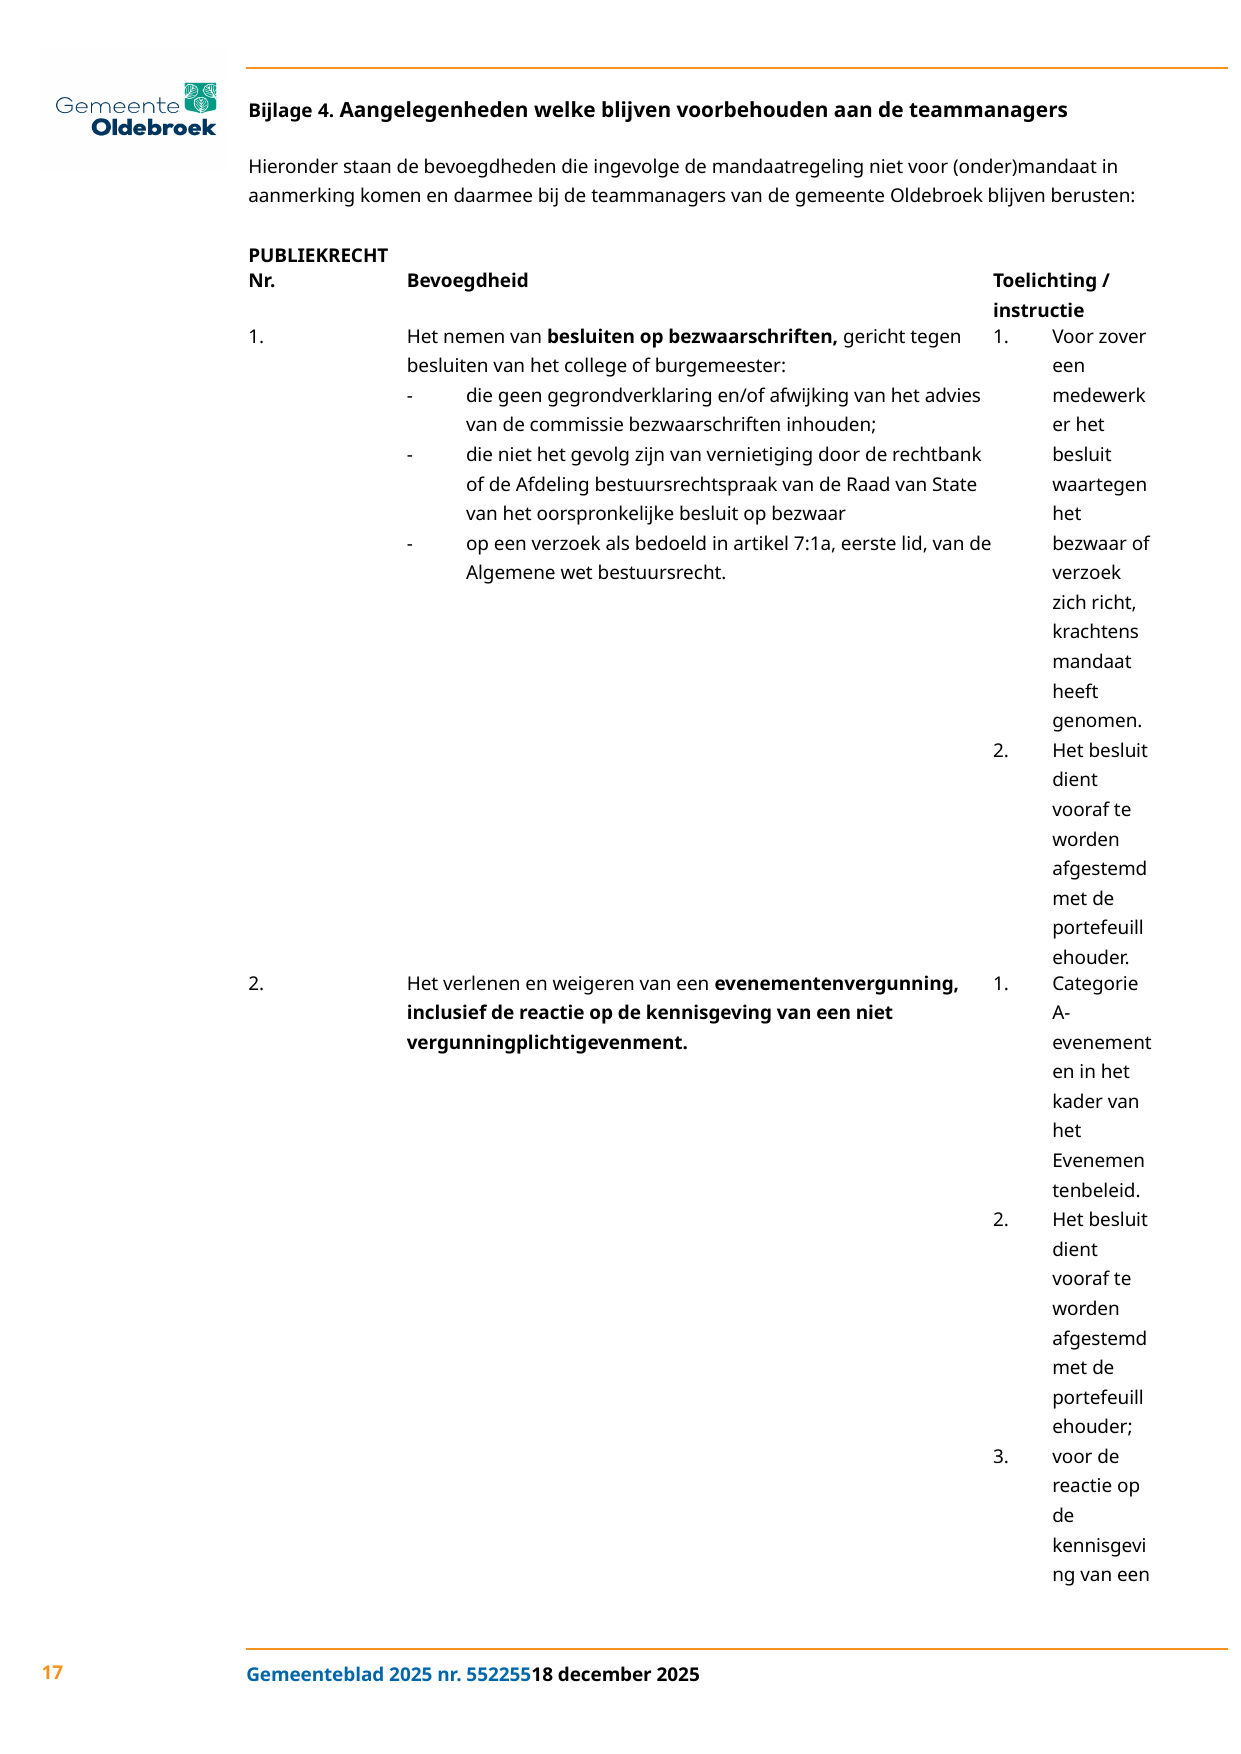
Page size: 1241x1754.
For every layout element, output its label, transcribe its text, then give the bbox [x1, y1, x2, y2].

table_cell Nr. [248, 268, 407, 323]
table_cell 2. [248, 970, 407, 1587]
text Bijlage 4. Aangelegenheden welke blijven voorbehouden aan de teammanagers [248, 95, 1152, 123]
text Hieronder staan de bevoegdheden die ingevolge de mandaatregeling niet voor (onder)mandaat in aanmerking komen en daarmee bij de teammanagers van de gemeente Oldebroek blijven berusten: [248, 153, 1152, 208]
table_cell 1. [248, 323, 407, 970]
table_cell Het nemen van besluiten op bezwaarschriften, gericht tegen besluiten van het college of burgemeester: die geen gegrondverklaring en/of afwijking van het advies van de commissie bezwaarschriften inhouden; die niet het gevolg zijn van vernietiging door de rechtbank of de Afdeling bestuursrechtspraak van de Raad van State van het oorspronkelijke besluit op bezwaar op een verzoek als bedoeld in artikel 7:1a, eerste lid, van de Algemene wet bestuursrecht. [407, 323, 993, 970]
table_cell Categorie A-evenementen in het kader van het Evenementenbeleid. Het besluit dient vooraf te worden afgestemd met de portefeuillehouder; voor de reactie op de kennisgeving van een [993, 970, 1152, 1587]
table_cell Toelichting / instructie [993, 268, 1152, 323]
table_cell Bevoegdheid [407, 268, 993, 323]
table_header PUBLIEKRECHT [248, 242, 1152, 267]
table_cell Voor zover een medewerker het besluit waartegen het bezwaar of verzoek zich richt, krachtens mandaat heeft genomen. Het besluit dient vooraf te worden afgestemd met de portefeuillehouder. [993, 323, 1152, 970]
table_cell Het verlenen en weigeren van een evenementenvergunning, inclusief de reactie op de kennisgeving van een niet vergunningplichtigevenment. [407, 970, 993, 1587]
picture [41, 47, 231, 172]
